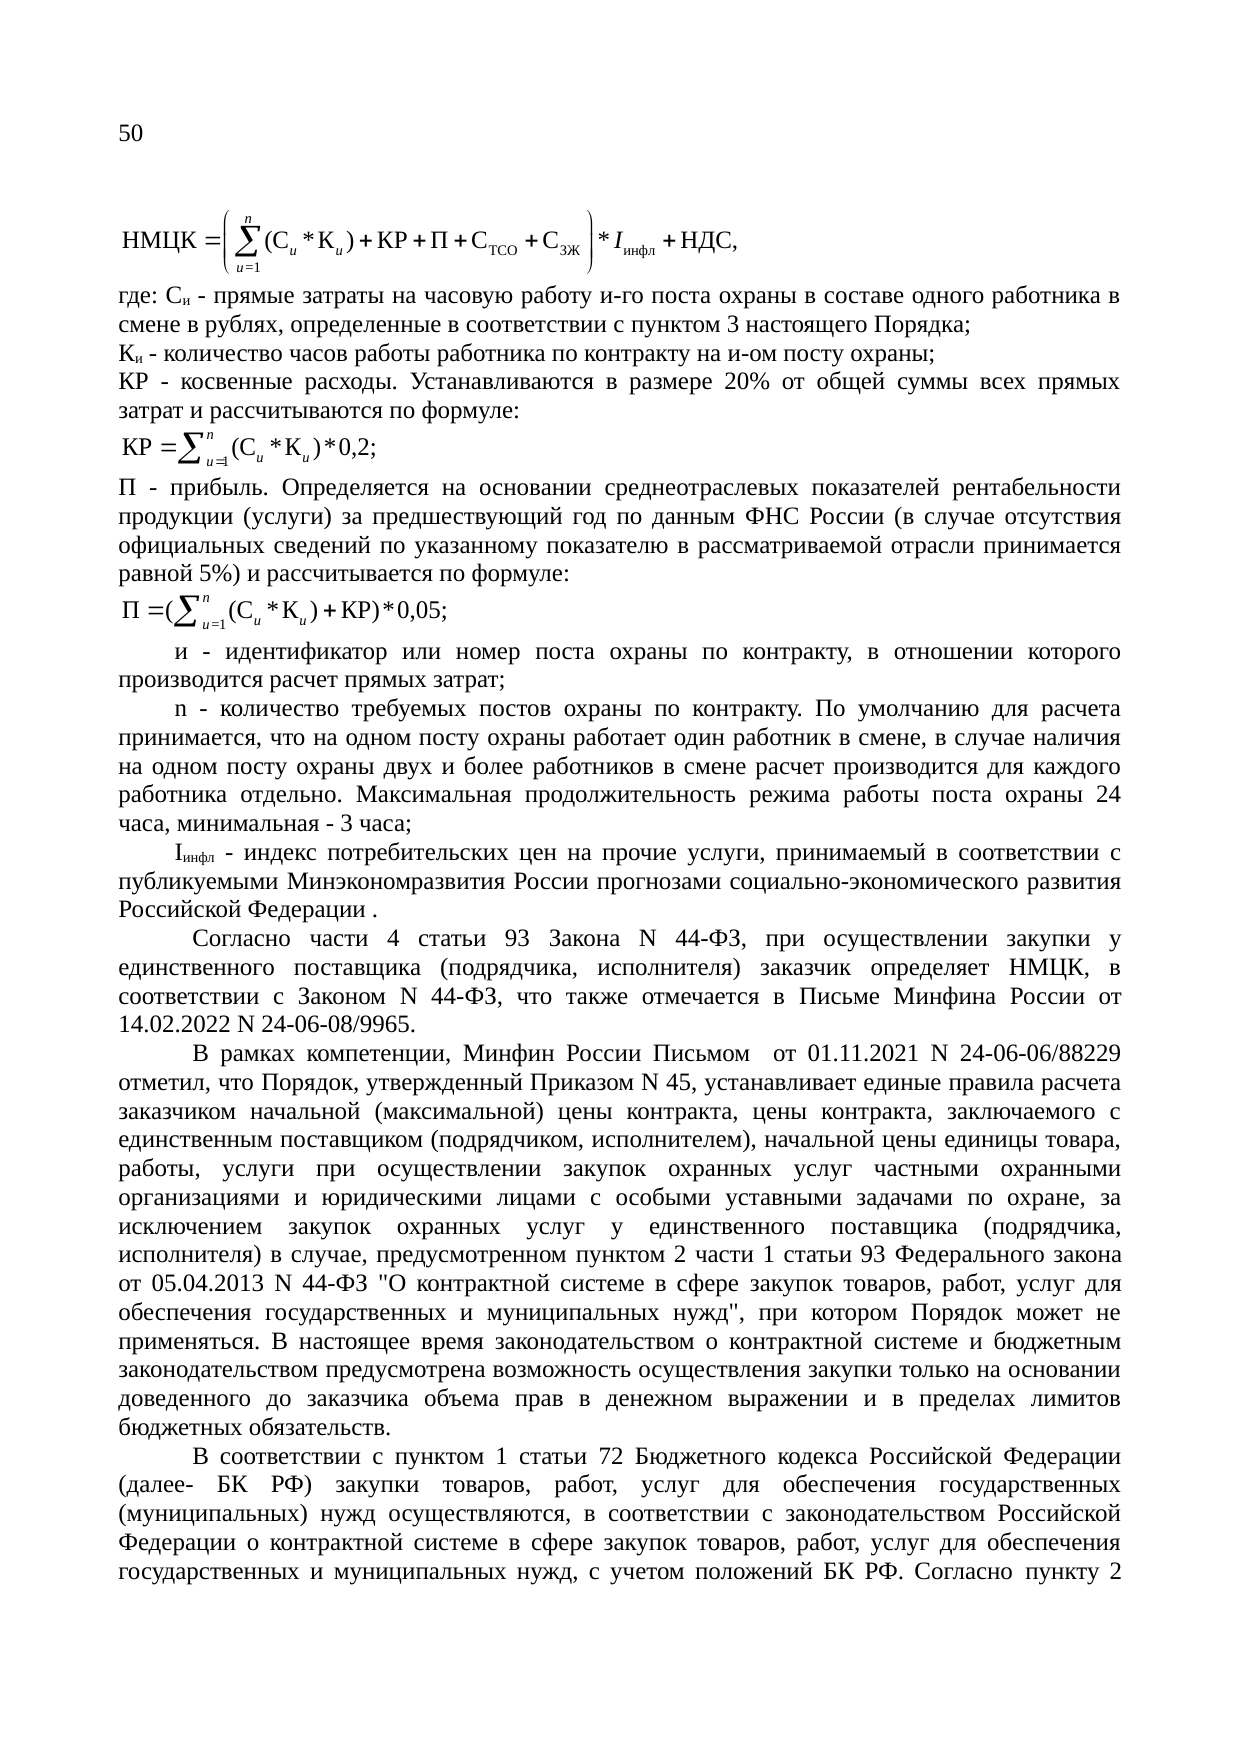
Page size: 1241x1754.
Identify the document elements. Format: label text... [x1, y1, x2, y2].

text Согласно части 4 статьи 93 Закона N 44-ФЗ, при осуществлении закупки у единственного поставщика (подрядчика, исполнителя) заказчик определяет НМЦК, в соответствии с Законом N 44-ФЗ, что также отмечается в Письме Минфина России от 14.02.2022 N 24-06-08/9965. [118, 923, 1122, 1038]
text и - идентификатор или номер поста охраны по контракту, в отношении которого производится расчет прямых затрат; [118, 636, 1122, 693]
text В соответствии с пунктом 1 статьи 72 Бюджетного кодекса Российской Федерации (далее- БК РФ) закупки товаров, работ, услуг для обеспечения государственных (муниципальных) нужд осуществляются, в соответствии с законодательством Российской Федерации о контрактной системе в сфере закупок товаров, работ, услуг для обеспечения государственных и муниципальных нужд, с учетом положений БК РФ. Согласно пункту 2 [118, 1441, 1122, 1584]
text КР - косвенные расходы. Устанавливаются в размере 20% от общей суммы всех прямых затрат и рассчитываются по формуле: [118, 366, 1122, 424]
text П - прибыль. Определяется на основании среднеотраслевых показателей рентабельности продукции (услуги) за предшествующий год по данным ФНС России (в случае отсутствия официальных сведений по указанному показателю в рассматриваемой отрасли принимается равной 5%) и рассчитывается по формуле: [118, 472, 1122, 587]
text n - количество требуемых постов охраны по контракту. По умолчанию для расчета принимается, что на одном посту охраны работает один работник в смене, в случае наличия на одном посту охраны двух и более работников в смене расчет производится для каждого работника отдельно. Максимальная продолжительность режима работы поста охраны 24 часа, минимальная - 3 часа; [118, 693, 1122, 837]
text В рамках компетенции, Минфин России Письмом от 01.11.2021 N 24-06-06/88229 отметил, что Порядок, утвержденный Приказом N 45, устанавливает единые правила расчета заказчиком начальной (максимальной) цены контракта, цены контракта, заключаемого с единственным поставщиком (подрядчиком, исполнителем), начальной цены единицы товара, работы, услуги при осуществлении закупок охранных услуг частными охранными организациями и юридическими лицами с особыми уставными задачами по охране, за исключением закупок охранных услуг у единственного поставщика (подрядчика, исполнителя) в случае, предусмотренном пунктом 2 части 1 статьи 93 Федерального закона от 05.04.2013 N 44-ФЗ "О контрактной системе в сфере закупок товаров, работ, услуг для обеспечения государственных и муниципальных нужд", при котором Порядок может не применяться. В настоящее время законодательством о контрактной системе и бюджетным законодательством предусмотрена возможность осуществления закупки только на основании доведенного до заказчика объема прав в денежном выражении и в пределах лимитов бюджетных обязательств. [118, 1038, 1122, 1441]
text Iинфл - индекс потребительских цен на прочие услуги, принимаемый в соответствии с публикуемыми Минэкономразвития России прогнозами социально-экономического развития Российской Федерации . [118, 837, 1122, 923]
text где: Си - прямые затраты на часовую работу и-го поста охраны в составе одного работника в смене в рублях, определенные в соответствии с пунктом 3 настоящего Порядка; [118, 280, 1122, 338]
text Ки - количество часов работы работника по контракту на и-ом посту охраны; [118, 338, 1122, 366]
